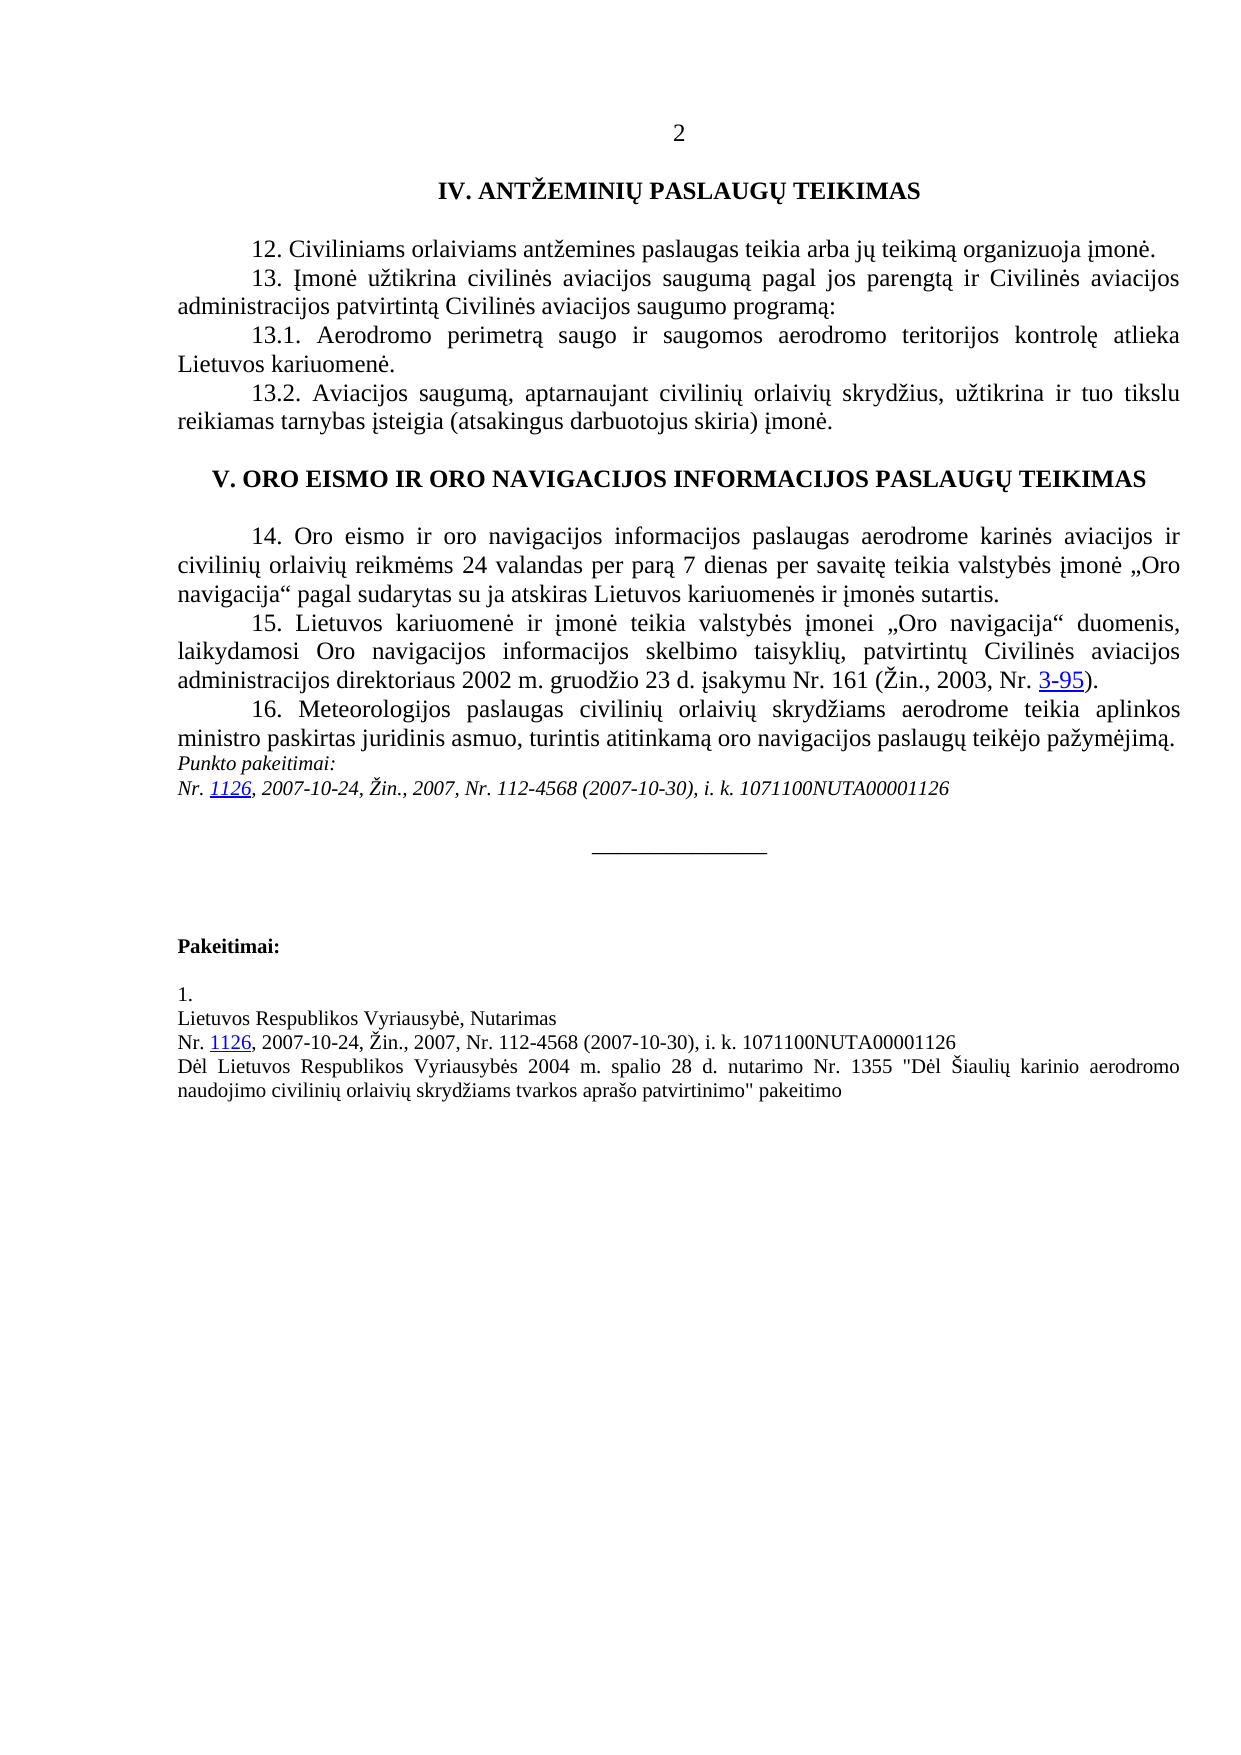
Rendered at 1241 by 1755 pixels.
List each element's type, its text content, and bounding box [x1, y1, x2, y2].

text Nr. 1126, 2007-10-24, Žin., 2007, Nr. 112-4568 (2007-10-30), i. k. 1071100NUTA00001126 [177, 1030, 1181, 1054]
text 13.2. Aviacijos saugumą, aptarnaujant civilinių orlaivių skrydžius, užtikrina ir tuo tikslu reikiamas tarnybas įsteigia (atsakingus darbuotojus skiria) įmonė. [177, 378, 1181, 435]
text 14. Oro eismo ir oro navigacijos informacijos paslaugas aerodrome karinės aviacijos ir civilinių orlaivių reikmėms 24 valandas per parą 7 dienas per savaitę teikia valstybės įmonė „Oro navigacija“ pagal sudarytas su ja atskiras Lietuvos kariuomenės ir įmonės sutartis. [177, 521, 1181, 608]
text Pakeitimai: [177, 934, 1181, 958]
text 13.1. Aerodromo perimetrą saugo ir saugomos aerodromo teritorijos kontrolę atlieka Lietuvos kariuomenė. [177, 320, 1181, 378]
text 12. Civiliniams orlaiviams antžemines paslaugas teikia arba jų teikimą organizuoja įmonė. [177, 234, 1181, 263]
text 15. Lietuvos kariuomenė ir įmonė teikia valstybės įmonei „Oro navigacija“ duomenis, laikydamosi Oro navigacijos informacijos skelbimo taisyklių, patvirtintų Civilinės aviacijos administracijos direktoriaus 2002 m. gruodžio 23 d. įsakymu Nr. 161 (Žin., 2003, Nr. 3-95). [177, 608, 1181, 694]
text 16. Meteorologijos paslaugas civilinių orlaivių skrydžiams aerodrome teikia aplinkos ministro paskirtas juridinis asmuo, turintis atitinkamą oro navigacijos paslaugų teikėjo pažymėjimą. [177, 694, 1181, 751]
text Lietuvos Respublikos Vyriausybė, Nutarimas [177, 1006, 1181, 1030]
text 13. Įmonė užtikrina civilinės aviacijos saugumą pagal jos parengtą ir Civilinės aviacijos administracijos patvirtintą Civilinės aviacijos saugumo programą: [177, 263, 1181, 320]
text Nr. 1126, 2007-10-24, Žin., 2007, Nr. 112-4568 (2007-10-30), i. k. 1071100NUTA00001126 [177, 775, 1181, 799]
text ______________ [177, 828, 1181, 857]
text Punkto pakeitimai: [177, 751, 1181, 775]
text 1. [177, 982, 1181, 1006]
text IV. ANTŽEMINIŲ PASLAUGŲ TEIKIMAS [177, 176, 1181, 205]
text Dėl Lietuvos Respublikos Vyriausybės 2004 m. spalio 28 d. nutarimo Nr. 1355 "Dėl Šiaulių karinio aerodromo naudojimo civilinių orlaivių skrydžiams tvarkos aprašo patvirtinimo" pakeitimo [177, 1054, 1181, 1102]
text V. ORO EISMO IR ORO NAVIGACIJOS INFORMACIJOS PASLAUGŲ TEIKIMAS [177, 464, 1181, 493]
